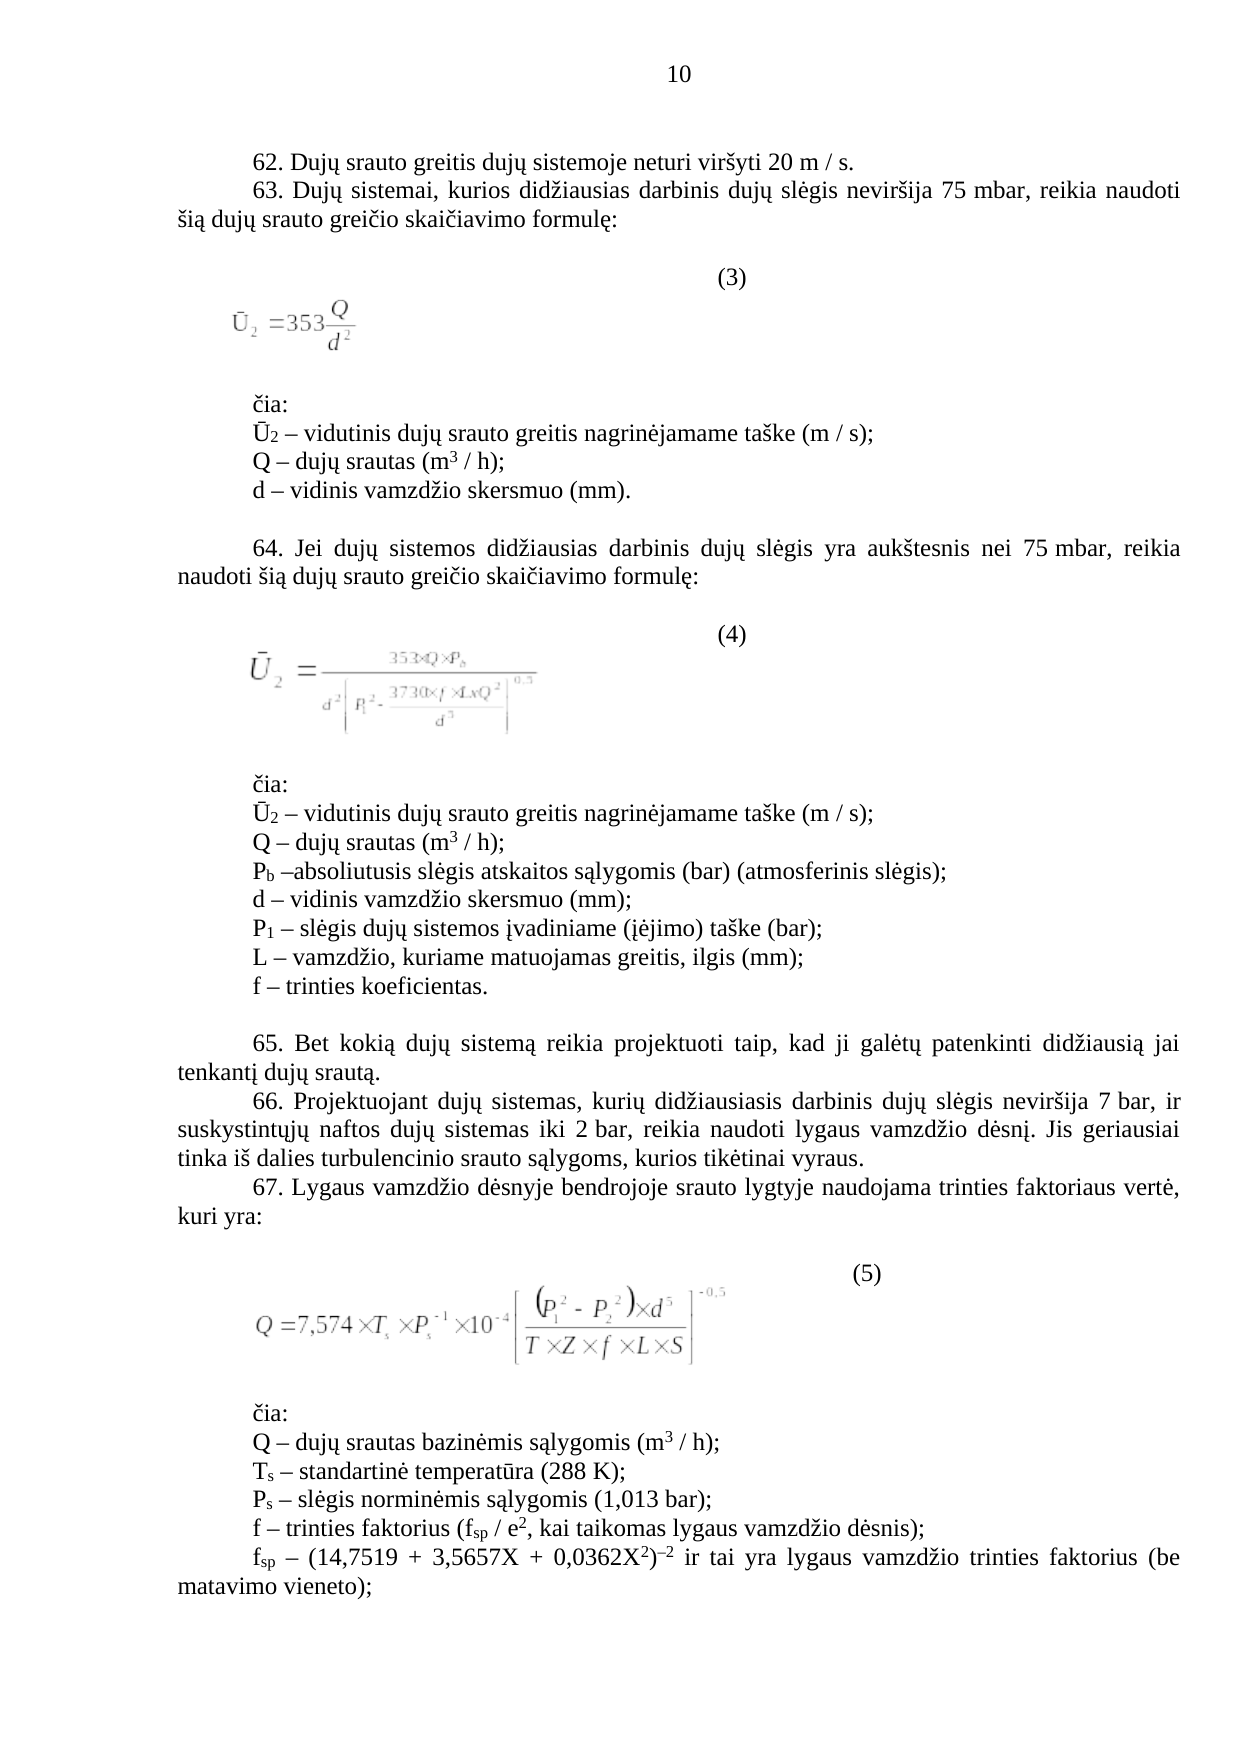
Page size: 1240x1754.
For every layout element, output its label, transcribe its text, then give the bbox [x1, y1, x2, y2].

text Ts – standartinė temperatūra (288 K); [177, 1456, 1181, 1484]
text Q – dujų srautas bazinėmis sąlygomis (m3 / h); [177, 1427, 1181, 1456]
text Pb –absoliutusis slėgis atskaitos sąlygomis (bar) (atmosferinis slėgis); [177, 856, 1181, 884]
text f – trinties faktorius (fsp / e2, kai taikomas lygaus vamzdžio dėsnis); [177, 1513, 1181, 1542]
text d – vidinis vamzdžio skersmuo (mm). [177, 475, 1181, 504]
text d – vidinis vamzdžio skersmuo (mm); [177, 884, 1181, 913]
text čia: [177, 1398, 1181, 1427]
text Q – dujų srautas (m3 / h); [177, 446, 1181, 475]
text (4) [177, 619, 1181, 741]
text (3) [177, 262, 1181, 360]
text Q – dujų srautas (m3 / h); [177, 827, 1181, 856]
text 63. Dujų sistemai, kurios didžiausias darbinis dujų slėgis neviršija 75 mbar, reikia naudoti šią dujų srauto greičio skaičiavimo formulę: [177, 176, 1181, 233]
text f – trinties koeficientas. [177, 971, 1181, 999]
text L – vamzdžio, kuriame matuojamas greitis, ilgis (mm); [177, 942, 1181, 971]
text (5) [177, 1258, 1181, 1369]
text Ū2 – vidutinis dujų srauto greitis nagrinėjamame taške (m / s); [177, 798, 1181, 827]
text 64. Jei dujų sistemos didžiausias darbinis dujų slėgis yra aukštesnis nei 75 mbar, reikia naudoti šią dujų srauto greičio skaičiavimo formulę: [177, 533, 1181, 590]
text čia: [177, 769, 1181, 798]
text čia: [177, 389, 1181, 418]
text Ps – slėgis norminėmis sąlygomis (1,013 bar); [177, 1484, 1181, 1513]
text 66. Projektuojant dujų sistemas, kurių didžiausiasis darbinis dujų slėgis neviršija 7 bar, ir suskystintųjų naftos dujų sistemas iki 2 bar, reikia naudoti lygaus vamzdžio dėsnį. Jis geriausiai tinka iš dalies turbulencinio srauto sąlygoms, kurios tikėtinai vyraus. [177, 1086, 1181, 1172]
text 62. Dujų srauto greitis dujų sistemoje neturi viršyti 20 m / s. [177, 147, 1181, 176]
text P1 – slėgis dujų sistemos įvadiniame (įėjimo) taške (bar); [177, 913, 1181, 942]
text fsp – (14,7519 + 3,5657X + 0,0362X2)–2 ir tai yra lygaus vamzdžio trinties faktorius (be matavimo vieneto); [177, 1542, 1181, 1599]
text Ū2 – vidutinis dujų srauto greitis nagrinėjamame taške (m / s); [177, 418, 1181, 446]
text 65. Bet kokią dujų sistemą reikia projektuoti taip, kad ji galėtų patenkinti didžiausią jai tenkantį dujų srautą. [177, 1028, 1181, 1086]
text 67. Lygaus vamzdžio dėsnyje bendrojoje srauto lygtyje naudojama trinties faktoriaus vertė, kuri yra: [177, 1172, 1181, 1229]
